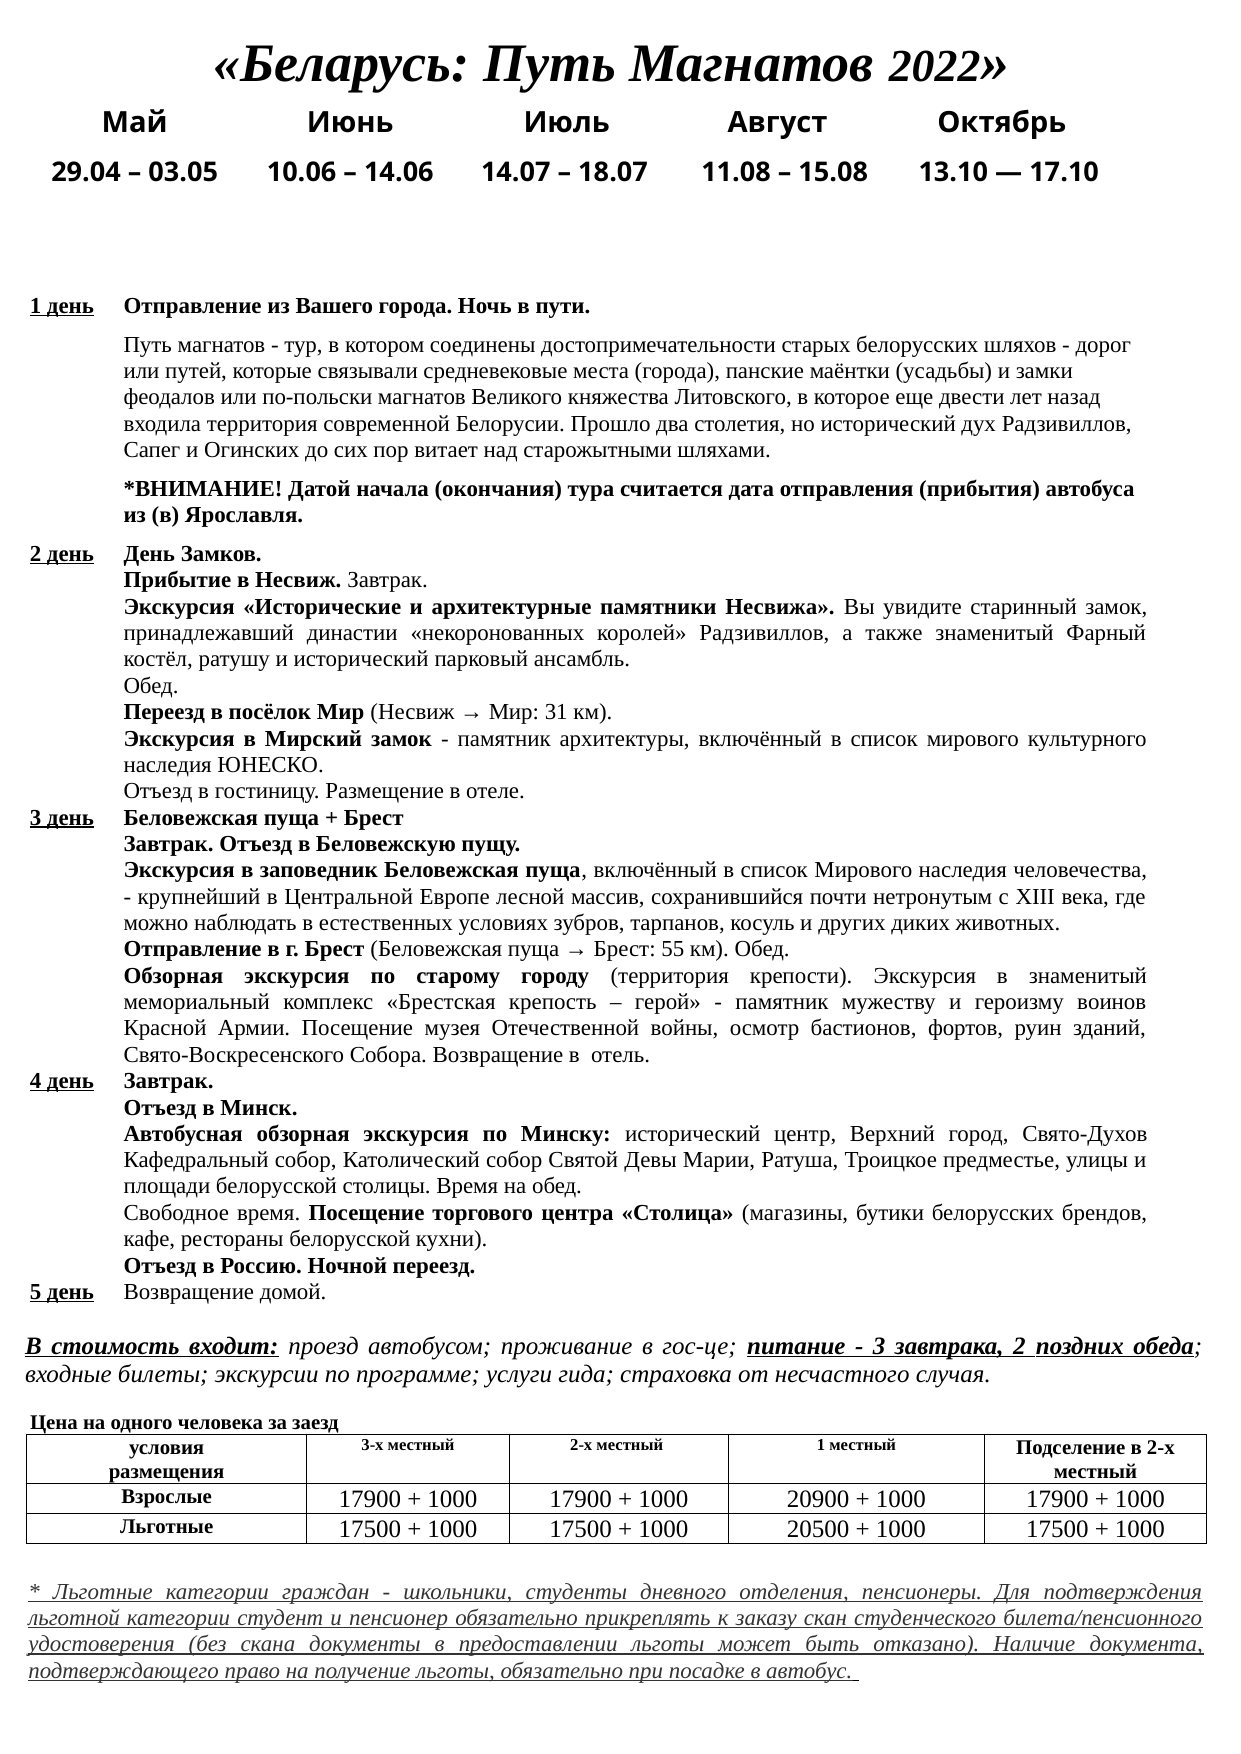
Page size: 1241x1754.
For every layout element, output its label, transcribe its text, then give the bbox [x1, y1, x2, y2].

table_header Отправление из Вашего города. Ночь в пути. Путь магнатов - тур, в котором соединены достопримечательности старых белорусских шляхов - дорог или путей, которые связывали средневековые места (города), панские маёнтки (усадьбы) и замки феодалов или по-польски магнатов Великого княжества Литовского, в которое еще двести лет назад входила территория современной Белорусии. Прошло два столетия, но исторический дух Радзивиллов, Сапег и Огинских до сих пор витает над старожытными шляхами. *ВНИМАНИЕ! Датой начала (окончания) тура считается дата отправления (прибытия) автобуса из (в) Ярославля. [112, 292, 1159, 540]
text * Льготные категории граждан - школьники, студенты дневного отделения, пенсионеры. Для подтверждения льготной категории студент и пенсионер обязательно прикреплять к заказу скан студенческого билета/пенсионного удостоверения (без скана документы в предоставлении льготы может быть отказано). Наличие документа, подтверждающего право на получение льготы, обязательно при посадке в автобус. [28, 1578, 1206, 1683]
text «Беларусь: Путь Магнатов 2022» [25, 19, 1206, 96]
table_cell [677, 244, 892, 292]
table_cell Взрослые [27, 1484, 306, 1513]
table_cell 17500 + 1000 [307, 1514, 509, 1543]
table_cell 13.10 — 17.10 [892, 147, 1125, 195]
table_header Июнь [244, 96, 456, 147]
table_cell 17500 + 1000 [985, 1514, 1206, 1543]
table_header 1 местный [729, 1435, 984, 1483]
table_cell Возвращение домой. [112, 1278, 1159, 1331]
table_cell [892, 195, 1125, 243]
table_cell 2 день [18, 540, 112, 804]
table_cell 20500 + 1000 [729, 1514, 984, 1543]
table_cell День Замков. Прибытие в Несвиж. Завтрак. Экскурсия «Исторические и архитектурные памятники Несвижа». Вы увидите старинный замок, принадлежавший династии «некоронованных королей» Радзивиллов, а также знаменитый Фарный костёл, ратушу и исторический парковый ансамбль. Обед. Переезд в посёлок Мир (Несвиж → Мир: 31 км). Экскурсия в Мирский замок - памятник архитектуры, включённый в список мирового культурного наследия ЮНЕСКО. Отъезд в гостиницу. Размещение в отеле. [112, 540, 1159, 804]
table_cell [892, 244, 1125, 292]
table_cell 17900 + 1000 [307, 1484, 509, 1513]
table_cell 11.08 – 15.08 [677, 147, 892, 195]
table_cell 10.06 – 14.06 [244, 147, 456, 195]
table_cell 17500 + 1000 [510, 1514, 728, 1543]
table_cell 29.04 – 03.05 [25, 147, 244, 195]
table_cell Завтрак. Отъезд в Минск. Автобусная обзорная экскурсия по Минску: исторический центр, Верхний город, Свято-Духов Кафедральный собор, Католический собор Святой Девы Марии, Ратуша, Троицкое предместье, улицы и площади белорусской столицы. Время на обед. Свободное время. Посещение торгового центра «Столица» (магазины, бутики белорусских брендов, кафе, рестораны белорусской кухни). Отъезд в Россию. Ночной переезд. [112, 1067, 1159, 1278]
table_cell 20900 + 1000 [729, 1484, 984, 1513]
table_cell [25, 195, 244, 243]
table_cell [456, 195, 677, 243]
table_cell 4 день [18, 1067, 112, 1278]
table_cell [244, 195, 456, 243]
table_cell 5 день [18, 1278, 112, 1331]
table_header 3-х местный [307, 1435, 509, 1483]
text Цена на одного человека за заезд [25, 1410, 1205, 1434]
table_cell Льготные [27, 1514, 306, 1543]
table_cell 17900 + 1000 [985, 1484, 1206, 1513]
table_header Июль [456, 96, 677, 147]
text В стоимость входит: проезд автобусом; проживание в гос-це; питание - 3 завтрака, 2 поздних обеда; входные билеты; экскурсии по программе; услуги гида; страховка от несчастного случая. [25, 1331, 1205, 1388]
table_cell [456, 244, 677, 292]
table_cell [244, 244, 456, 292]
table_header Октябрь [892, 96, 1125, 147]
table_header Подселение в 2-х местный [985, 1435, 1206, 1483]
table_header 1 день [18, 292, 112, 540]
table_header условия размещения [27, 1435, 306, 1483]
table_cell [25, 244, 244, 292]
table_cell 17900 + 1000 [510, 1484, 728, 1513]
table_header Май [25, 96, 244, 147]
table_cell Беловежская пуща + Брест Завтрак. Отъезд в Беловежскую пущу. Экскурсия в заповедник Беловежская пуща, включённый в список Мирового наследия человечества, - крупнейший в Центральной Европе лесной массив, сохранившийся почти нетронутым с XIII века, где можно наблюдать в естественных условиях зубров, тарпанов, косуль и других диких животных. Отправление в г. Брест (Беловежская пуща → Брест: 55 км). Обед. Обзорная экскурсия по старому городу (территория крепости). Экскурсия в знаменитый мемориальный комплекс «Брестская крепость – герой» - памятник мужеству и героизму воинов Красной Армии. Посещение музея Отечественной войны, осмотр бастионов, фортов, руин зданий, Свято-Воскресенского Собора. Возвращение в отель. [112, 804, 1159, 1067]
table_header 2-х местный [510, 1435, 728, 1483]
table_cell 3 день [18, 804, 112, 1067]
table_cell 14.07 – 18.07 [456, 147, 677, 195]
table_cell [677, 195, 892, 243]
table_header Август [677, 96, 892, 147]
